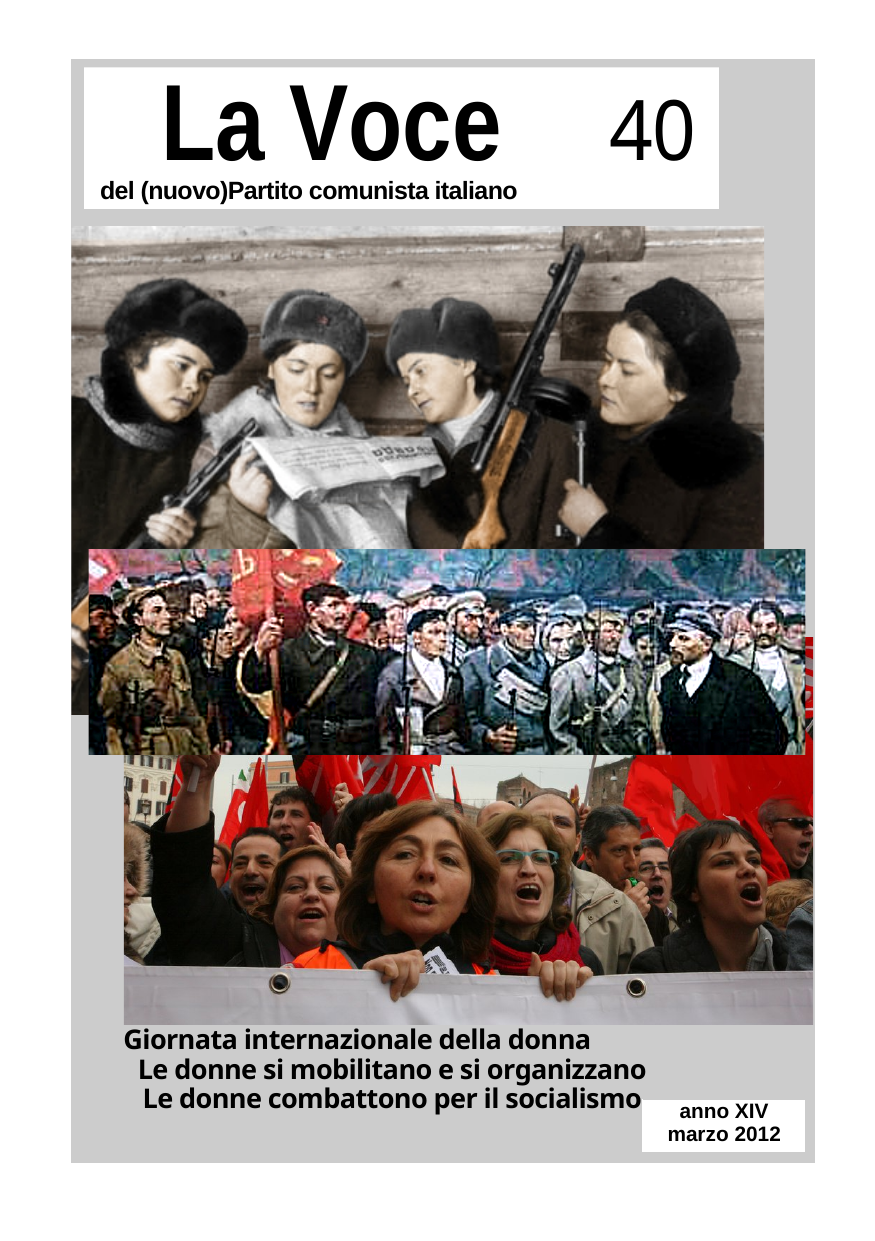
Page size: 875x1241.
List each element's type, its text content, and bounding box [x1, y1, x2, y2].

text Le donne si mobilitano e si organizzano [132, 1056, 652, 1085]
picture [71, 226, 814, 1025]
text Le donne combattono per il socialismo [132, 1085, 652, 1115]
text La Voce 40 [80, 59, 777, 185]
text Giornata internazionale della donna [123, 1026, 733, 1056]
text del (nuovo)Partito comunista italiano [719, 185, 815, 203]
text anno XIV marzo 2012 [642, 1100, 805, 1146]
